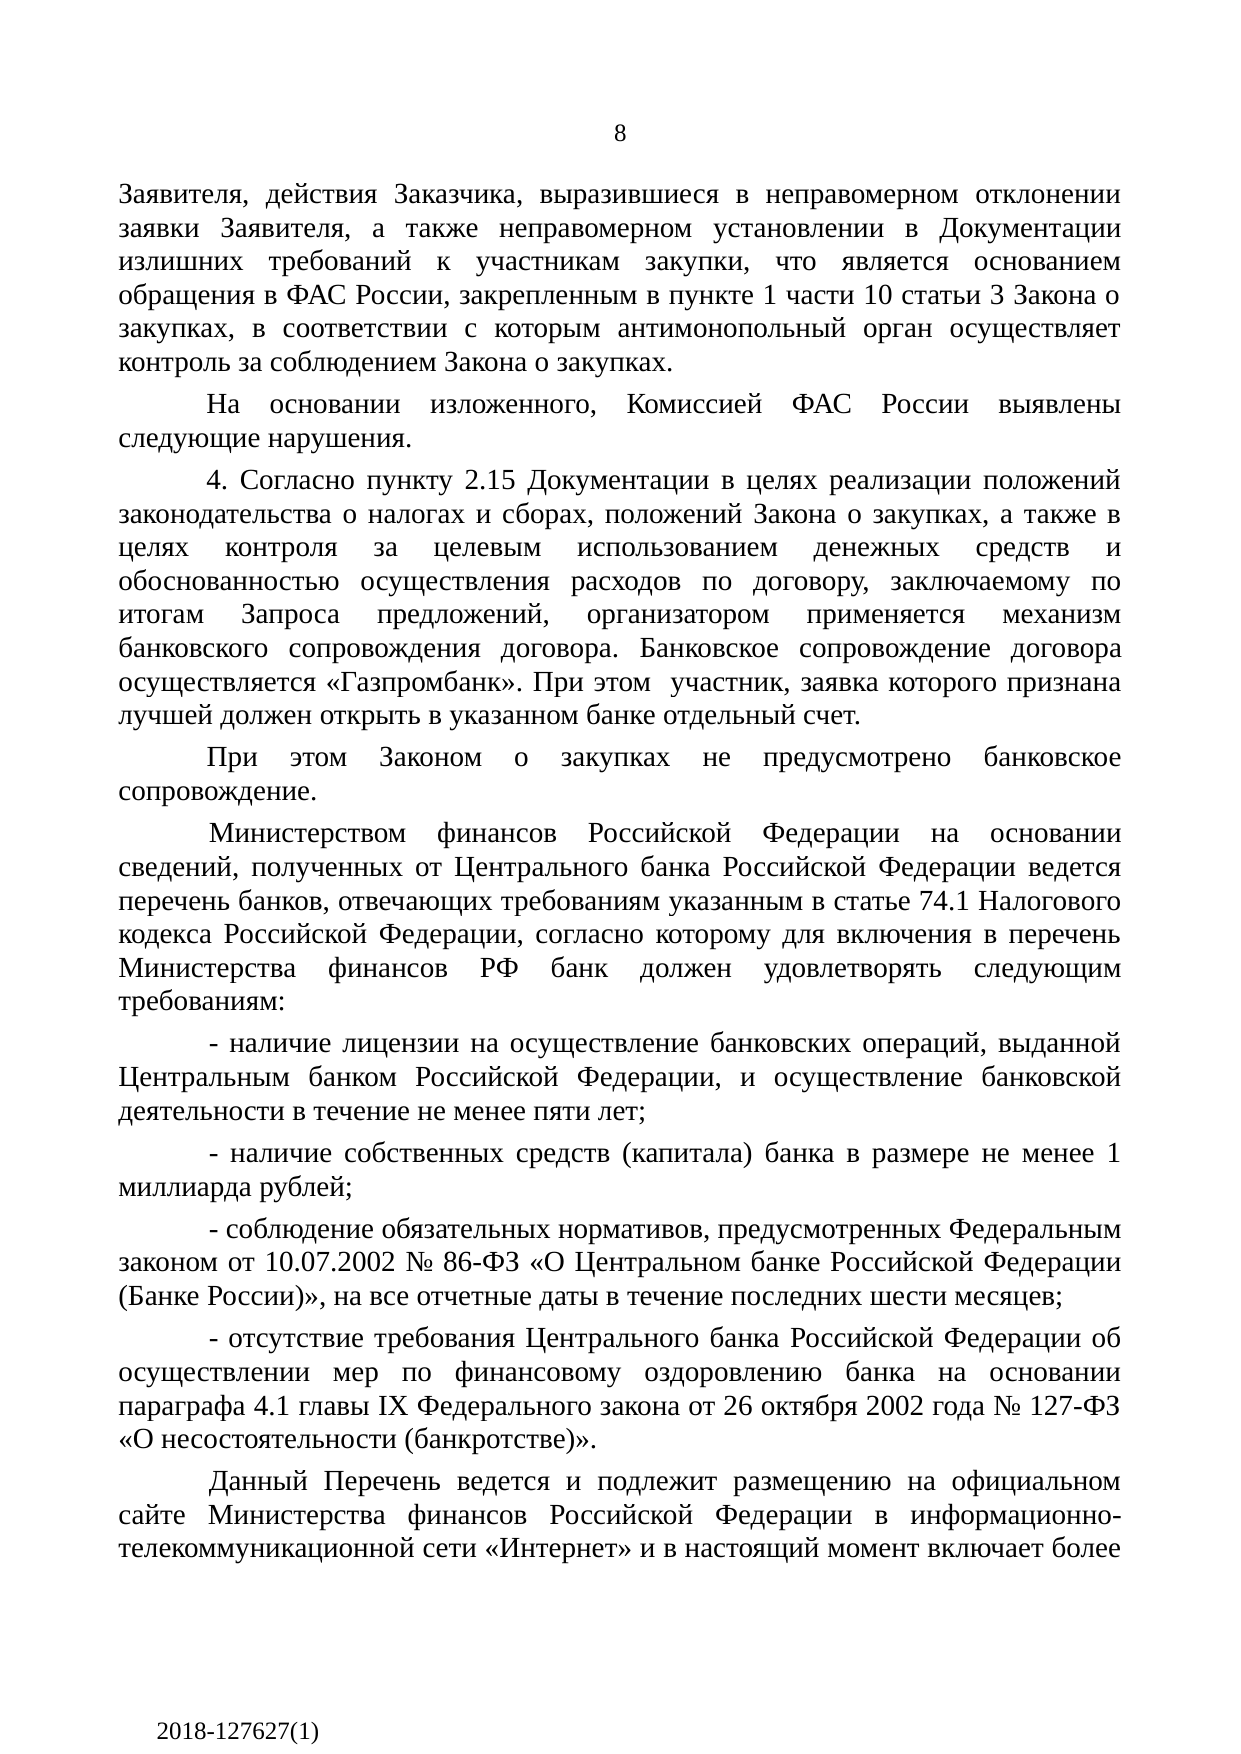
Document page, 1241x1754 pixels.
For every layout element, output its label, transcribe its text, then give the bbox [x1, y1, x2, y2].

text На основании изложенного, Комиссией ФАС России выявлены следующие нарушения. [118, 386, 1122, 453]
text - отсутствие требования Центрального банка Российской Федерации об осуществлении мер по финансовому оздоровлению банка на основании параграфа 4.1 главы IX Федерального закона от 26 октября 2002 года № 127-ФЗ «О несостоятельности (банкротстве)». [118, 1321, 1122, 1455]
text Данный Перечень ведется и подлежит размещению на официальном сайте Министерства финансов Российской Федерации в информационно- телекоммуникационной сети «Интернет» и в настоящий момент включает более [118, 1463, 1122, 1564]
text При этом Законом о закупках не предусмотрено банковское сопровождение. [118, 739, 1122, 807]
text 4. Согласно пункту 2.15 Документации в целях реализации положений законодательства о налогах и сборах, положений Закона о закупках, а также в целях контроля за целевым использованием денежных средств и обоснованностью осуществления расходов по договору, заключаемому по итогам Запроса предложений, организатором применяется механизм банковского сопровождения договора. Банковское сопровождение договора осуществляется «Газпромбанк». При этом участник, заявка которого признана лучшей должен открыть в указанном банке отдельный счет. [118, 462, 1122, 731]
text - наличие лицензии на осуществление банковских операций, выданной Центральным банком Российской Федерации, и осуществление банковской деятельности в течение не менее пяти лет; [118, 1026, 1122, 1126]
text Министерством финансов Российской Федерации на основании сведений, полученных от Центрального банка Российской Федерации ведется перечень банков, отвечающих требованиям указанным в статье 74.1 Налогового кодекса Российской Федерации, согласно которому для включения в перечень Министерства финансов РФ банк должен удовлетворять следующим требованиям: [118, 816, 1122, 1017]
text Заявителя, действия Заказчика, выразившиеся в неправомерном отклонении заявки Заявителя, а также неправомерном установлении в Документации излишних требований к участникам закупки, что является основанием обращения в ФАС России, закрепленным в пункте 1 части 10 статьи 3 Закона о закупках, в соответствии с которым антимонопольный орган осуществляет контроль за соблюдением Закона о закупках. [118, 176, 1122, 378]
text - наличие собственных средств (капитала) банка в размере не менее 1 миллиарда рублей; [118, 1135, 1122, 1202]
text - соблюдение обязательных нормативов, предусмотренных Федеральным законом от 10.07.2002 № 86-ФЗ «О Центральном банке Российской Федерации (Банке России)», на все отчетные даты в течение последних шести месяцев; [118, 1211, 1122, 1312]
